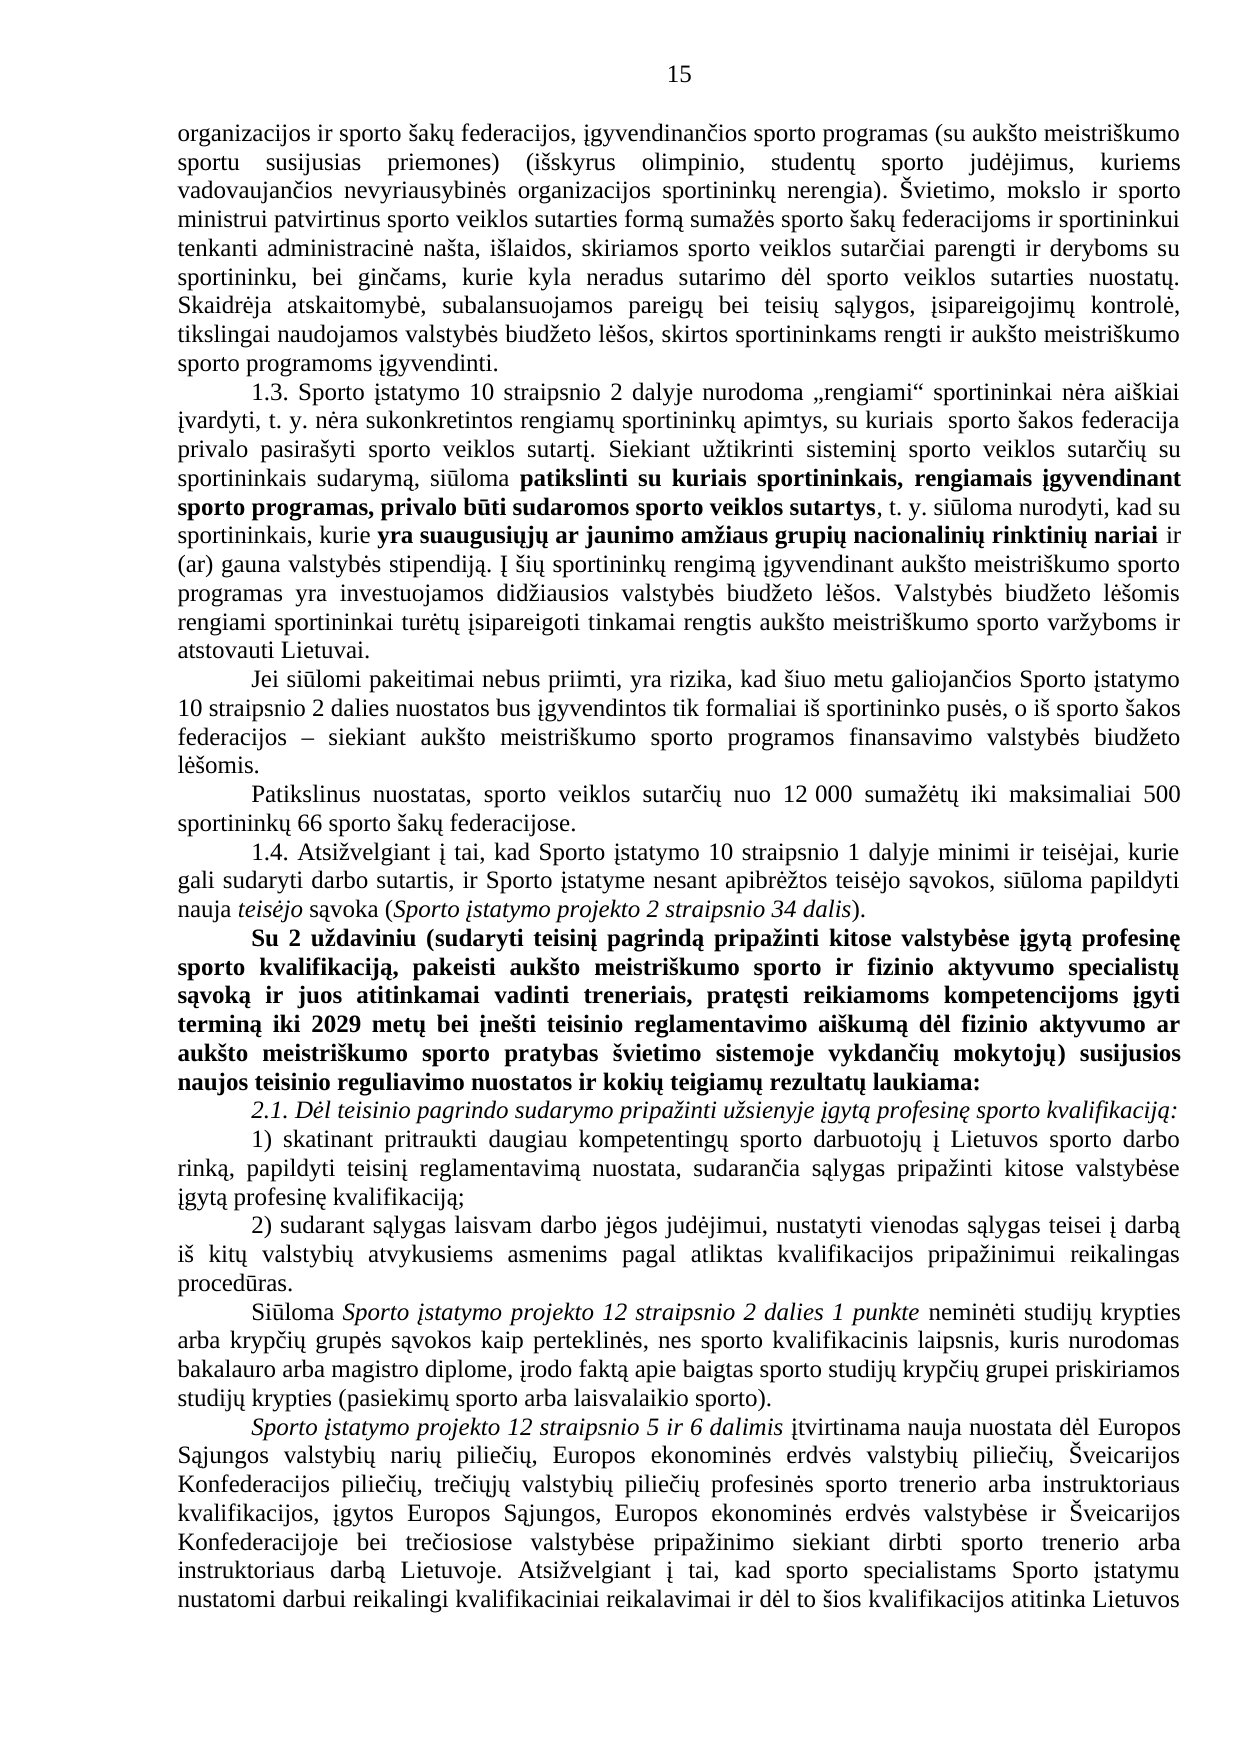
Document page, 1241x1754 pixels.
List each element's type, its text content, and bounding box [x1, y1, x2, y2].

text 1.3. Sporto įstatymo 10 straipsnio 2 dalyje nurodoma „rengiami“ sportininkai nėra aiškiai įvardyti, t. y. nėra sukonkretintos rengiamų sportininkų apimtys, su kuriais sporto šakos federacija privalo pasirašyti sporto veiklos sutartį. Siekiant užtikrinti sisteminį sporto veiklos sutarčių su sportininkais sudarymą, siūloma patikslinti su kuriais sportininkais, rengiamais įgyvendinant sporto programas, privalo būti sudaromos sporto veiklos sutartys, t. y. siūloma nurodyti, kad su sportininkais, kurie yra suaugusiųjų ar jaunimo amžiaus grupių nacionalinių rinktinių nariai ir (ar) gauna valstybės stipendiją. Į šių sportininkų rengimą įgyvendinant aukšto meistriškumo sporto programas yra investuojamos didžiausios valstybės biudžeto lėšos. Valstybės biudžeto lėšomis rengiami sportininkai turėtų įsipareigoti tinkamai rengtis aukšto meistriškumo sporto varžyboms ir atstovauti Lietuvai. [177, 377, 1181, 664]
text 1.4. Atsižvelgiant į tai, kad Sporto įstatymo 10 straipsnio 1 dalyje minimi ir teisėjai, kurie gali sudaryti darbo sutartis, ir Sporto įstatyme nesant apibrėžtos teisėjo sąvokos, siūloma papildyti nauja teisėjo sąvoka (Sporto įstatymo projekto 2 straipsnio 34 dalis). [177, 837, 1181, 923]
text Jei siūlomi pakeitimai nebus priimti, yra rizika, kad šiuo metu galiojančios Sporto įstatymo 10 straipsnio 2 dalies nuostatos bus įgyvendintos tik formaliai iš sportininko pusės, o iš sporto šakos federacijos – siekiant aukšto meistriškumo sporto programos finansavimo valstybės biudžeto lėšomis. [177, 664, 1181, 779]
text Su 2 uždaviniu (sudaryti teisinį pagrindą pripažinti kitose valstybėse įgytą profesinę sporto kvalifikaciją, pakeisti aukšto meistriškumo sporto ir fizinio aktyvumo specialistų sąvoką ir juos atitinkamai vadinti treneriais, pratęsti reikiamoms kompetencijoms įgyti terminą iki 2029 metų bei įnešti teisinio reglamentavimo aiškumą dėl fizinio aktyvumo ar aukšto meistriškumo sporto pratybas švietimo sistemoje vykdančių mokytojų) susijusios naujos teisinio reguliavimo nuostatos ir kokių teigiamų rezultatų laukiama: [177, 923, 1181, 1096]
text 1) skatinant pritraukti daugiau kompetentingų sporto darbuotojų į Lietuvos sporto darbo rinką, papildyti teisinį reglamentavimą nuostata, sudarančia sąlygas pripažinti kitose valstybėse įgytą profesinę kvalifikaciją; [177, 1124, 1181, 1211]
text Patikslinus nuostatas, sporto veiklos sutarčių nuo 12 000 sumažėtų iki maksimaliai 500 sportininkų 66 sporto šakų federacijose. [177, 779, 1181, 837]
text organizacijos ir sporto šakų federacijos, įgyvendinančios sporto programas (su aukšto meistriškumo sportu susijusias priemones) (išskyrus olimpinio, studentų sporto judėjimus, kuriems vadovaujančios nevyriausybinės organizacijos sportininkų nerengia). Švietimo, mokslo ir sporto ministrui patvirtinus sporto veiklos sutarties formą sumažės sporto šakų federacijoms ir sportininkui tenkanti administracinė našta, išlaidos, skiriamos sporto veiklos sutarčiai parengti ir deryboms su sportininku, bei ginčams, kurie kyla neradus sutarimo dėl sporto veiklos sutarties nuostatų. Skaidrėja atskaitomybė, subalansuojamos pareigų bei teisių sąlygos, įsipareigojimų kontrolė, tikslingai naudojamos valstybės biudžeto lėšos, skirtos sportininkams rengti ir aukšto meistriškumo sporto programoms įgyvendinti. [177, 118, 1181, 377]
text Siūloma Sporto įstatymo projekto 12 straipsnio 2 dalies 1 punkte neminėti studijų krypties arba krypčių grupės sąvokos kaip perteklinės, nes sporto kvalifikacinis laipsnis, kuris nurodomas bakalauro arba magistro diplome, įrodo faktą apie baigtas sporto studijų krypčių grupei priskiriamos studijų krypties (pasiekimų sporto arba laisvalaikio sporto). [177, 1297, 1181, 1412]
text Sporto įstatymo projekto 12 straipsnio 5 ir 6 dalimis įtvirtinama nauja nuostata dėl Europos Sąjungos valstybių narių piliečių, Europos ekonominės erdvės valstybių piliečių, Šveicarijos Konfederacijos piliečių, trečiųjų valstybių piliečių profesinės sporto trenerio arba instruktoriaus kvalifikacijos, įgytos Europos Sąjungos, Europos ekonominės erdvės valstybėse ir Šveicarijos Konfederacijoje bei trečiosiose valstybėse pripažinimo siekiant dirbti sporto trenerio arba instruktoriaus darbą Lietuvoje. Atsižvelgiant į tai, kad sporto specialistams Sporto įstatymu nustatomi darbui reikalingi kvalifikaciniai reikalavimai ir dėl to šios kvalifikacijos atitinka Lietuvos [177, 1412, 1181, 1613]
text 2) sudarant sąlygas laisvam darbo jėgos judėjimui, nustatyti vienodas sąlygas teisei į darbą iš kitų valstybių atvykusiems asmenims pagal atliktas kvalifikacijos pripažinimui reikalingas procedūras. [177, 1211, 1181, 1297]
text 2.1. Dėl teisinio pagrindo sudarymo pripažinti užsienyje įgytą profesinę sporto kvalifikaciją: [251, 1096, 1181, 1124]
